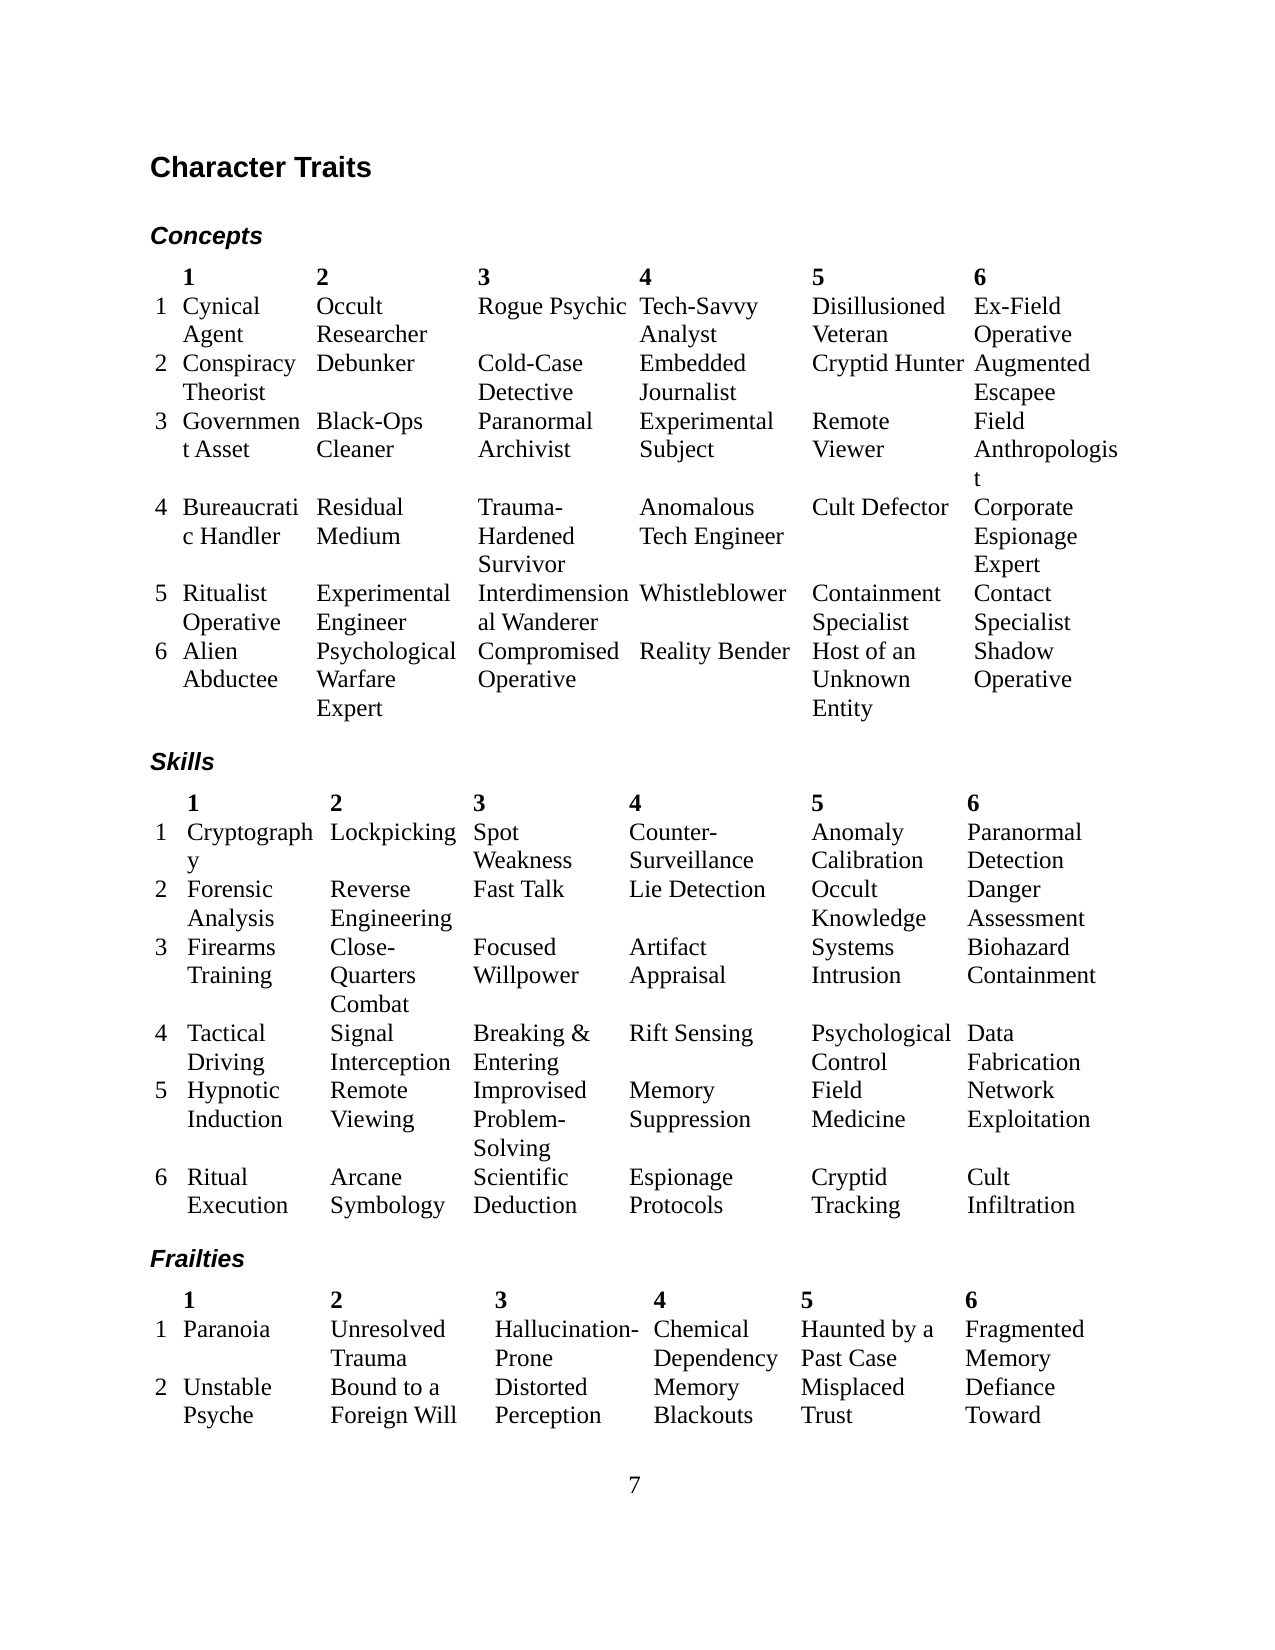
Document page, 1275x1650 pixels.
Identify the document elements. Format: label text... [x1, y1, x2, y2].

table_header 5 [808, 262, 969, 291]
table_cell Rift Sensing [625, 1018, 806, 1076]
table_header 2 [325, 788, 468, 817]
table_cell Whistleblower [635, 578, 807, 636]
table_header 4 [625, 788, 806, 817]
table_cell 4 [150, 1018, 182, 1076]
subtitle Concepts [150, 221, 1125, 249]
table_cell Host of an Unknown Entity [808, 636, 969, 722]
table_cell Cold-Case Detective [473, 348, 635, 406]
table_header 6 [963, 788, 1125, 817]
table_cell Forensic Analysis [183, 874, 325, 932]
table_cell 1 [150, 291, 178, 348]
table_cell Corporate Espionage Expert [969, 492, 1125, 578]
subtitle Character Traits [150, 150, 1125, 183]
table_header 5 [796, 1285, 961, 1314]
table_cell Field Medicine [806, 1076, 962, 1162]
table_cell Bureaucratic Handler [178, 492, 311, 578]
table_header 6 [961, 1285, 1125, 1314]
table_cell 6 [150, 636, 178, 722]
table_cell Breaking & Entering [469, 1018, 624, 1076]
table_cell Experimental Subject [635, 406, 807, 492]
table_cell Danger Assessment [963, 874, 1125, 932]
table_cell Black-Ops Cleaner [311, 406, 473, 492]
table_cell Data Fabrication [963, 1018, 1125, 1076]
table_cell 4 [150, 492, 178, 578]
table_cell Paranormal Archivist [473, 406, 635, 492]
table_cell Embedded Journalist [635, 348, 807, 406]
table_cell Scientific Deduction [469, 1162, 624, 1219]
table_header 3 [490, 1285, 649, 1314]
table_cell Cryptid Tracking [806, 1162, 962, 1219]
table_cell Conspiracy Theorist [178, 348, 311, 406]
table_cell Contact Specialist [969, 578, 1125, 636]
table_cell Memory Suppression [625, 1076, 806, 1162]
table_header 2 [326, 1285, 490, 1314]
table_cell Reverse Engineering [325, 874, 468, 932]
table_header 3 [469, 788, 624, 817]
table_cell Firearms Training [183, 932, 325, 1018]
table_cell Fast Talk [469, 874, 624, 932]
table_cell 1 [150, 817, 182, 874]
table_cell Lie Detection [625, 874, 806, 932]
table_header 4 [649, 1285, 796, 1314]
table_cell Artifact Appraisal [625, 932, 806, 1018]
table_cell Unresolved Trauma [326, 1314, 490, 1372]
table_header 2 [311, 262, 473, 291]
table_cell 5 [150, 578, 178, 636]
table_cell Cult Defector [808, 492, 969, 578]
table_cell Cryptography [183, 817, 325, 874]
table_cell Network Exploitation [963, 1076, 1125, 1162]
table_cell 5 [150, 1076, 182, 1162]
table_cell 3 [150, 406, 178, 492]
table_header 5 [806, 788, 962, 817]
table_header 1 [183, 788, 325, 817]
table_cell Containment Specialist [808, 578, 969, 636]
table_cell Disillusioned Veteran [808, 291, 969, 348]
table_cell Systems Intrusion [806, 932, 962, 1018]
table_cell 2 [150, 874, 182, 932]
table_cell Improvised Problem-Solving [469, 1076, 624, 1162]
table_cell Reality Bender [635, 636, 807, 722]
table_cell Spot Weakness [469, 817, 624, 874]
table_cell Occult Researcher [311, 291, 473, 348]
table_cell Augmented Escapee [969, 348, 1125, 406]
subtitle Frailties [150, 1244, 1125, 1273]
table_cell Psychological Control [806, 1018, 962, 1076]
table_header 3 [473, 262, 635, 291]
table_cell Anomaly Calibration [806, 817, 962, 874]
table_cell Trauma-Hardened Survivor [473, 492, 635, 578]
table_cell Alien Abductee [178, 636, 311, 722]
table_cell 2 [150, 1372, 178, 1429]
table_cell Cynical Agent [178, 291, 311, 348]
table_cell Ritual Execution [183, 1162, 325, 1219]
subtitle Skills [150, 747, 1125, 776]
table_cell Focused Willpower [469, 932, 624, 1018]
table_cell Biohazard Containment [963, 932, 1125, 1018]
table_cell Cult Infiltration [963, 1162, 1125, 1219]
table_cell Counter-Surveillance [625, 817, 806, 874]
table_cell Haunted by a Past Case [796, 1314, 961, 1372]
table_cell Compromised Operative [473, 636, 635, 722]
table_cell 3 [150, 932, 182, 1018]
table_cell Anomalous Tech Engineer [635, 492, 807, 578]
table_cell Tactical Driving [183, 1018, 325, 1076]
table_cell Arcane Symbology [325, 1162, 468, 1219]
table_header 1 [178, 262, 311, 291]
table_cell Unstable Psyche [178, 1372, 326, 1429]
table_cell Interdimensional Wanderer [473, 578, 635, 636]
table_cell Tech-Savvy Analyst [635, 291, 807, 348]
table_cell Distorted Perception [490, 1372, 649, 1429]
table_cell Espionage Protocols [625, 1162, 806, 1219]
table_cell Debunker [311, 348, 473, 406]
table_cell Hallucination-Prone [490, 1314, 649, 1372]
table_cell Fragmented Memory [961, 1314, 1125, 1372]
table_cell Shadow Operative [969, 636, 1125, 722]
table_cell Residual Medium [311, 492, 473, 578]
table_cell Psychological Warfare Expert [311, 636, 473, 722]
table_cell Hypnotic Induction [183, 1076, 325, 1162]
table_cell Memory Blackouts [649, 1372, 796, 1429]
table_header 6 [969, 262, 1125, 291]
table_header [150, 1285, 178, 1314]
table_cell Bound to a Foreign Will [326, 1372, 490, 1429]
table_cell Rogue Psychic [473, 291, 635, 348]
table_cell Occult Knowledge [806, 874, 962, 932]
table_header 4 [635, 262, 807, 291]
table_cell Signal Interception [325, 1018, 468, 1076]
table_cell Remote Viewer [808, 406, 969, 492]
table_cell Remote Viewing [325, 1076, 468, 1162]
table_cell Ritualist Operative [178, 578, 311, 636]
table_header [150, 788, 182, 817]
table_cell Ex-Field Operative [969, 291, 1125, 348]
table_cell Lockpicking [325, 817, 468, 874]
table_cell Field Anthropologist [969, 406, 1125, 492]
table_cell Paranoia [178, 1314, 326, 1372]
table_cell Cryptid Hunter [808, 348, 969, 406]
table_cell Close-Quarters Combat [325, 932, 468, 1018]
table_cell Misplaced Trust [796, 1372, 961, 1429]
table_cell 1 [150, 1314, 178, 1372]
table_cell Paranormal Detection [963, 817, 1125, 874]
table_cell 6 [150, 1162, 182, 1219]
table_cell Government Asset [178, 406, 311, 492]
table_cell 2 [150, 348, 178, 406]
table_header 1 [178, 1285, 326, 1314]
table_header [150, 262, 178, 291]
table_cell Chemical Dependency [649, 1314, 796, 1372]
table_cell Experimental Engineer [311, 578, 473, 636]
table_cell Defiance Toward [961, 1372, 1125, 1429]
